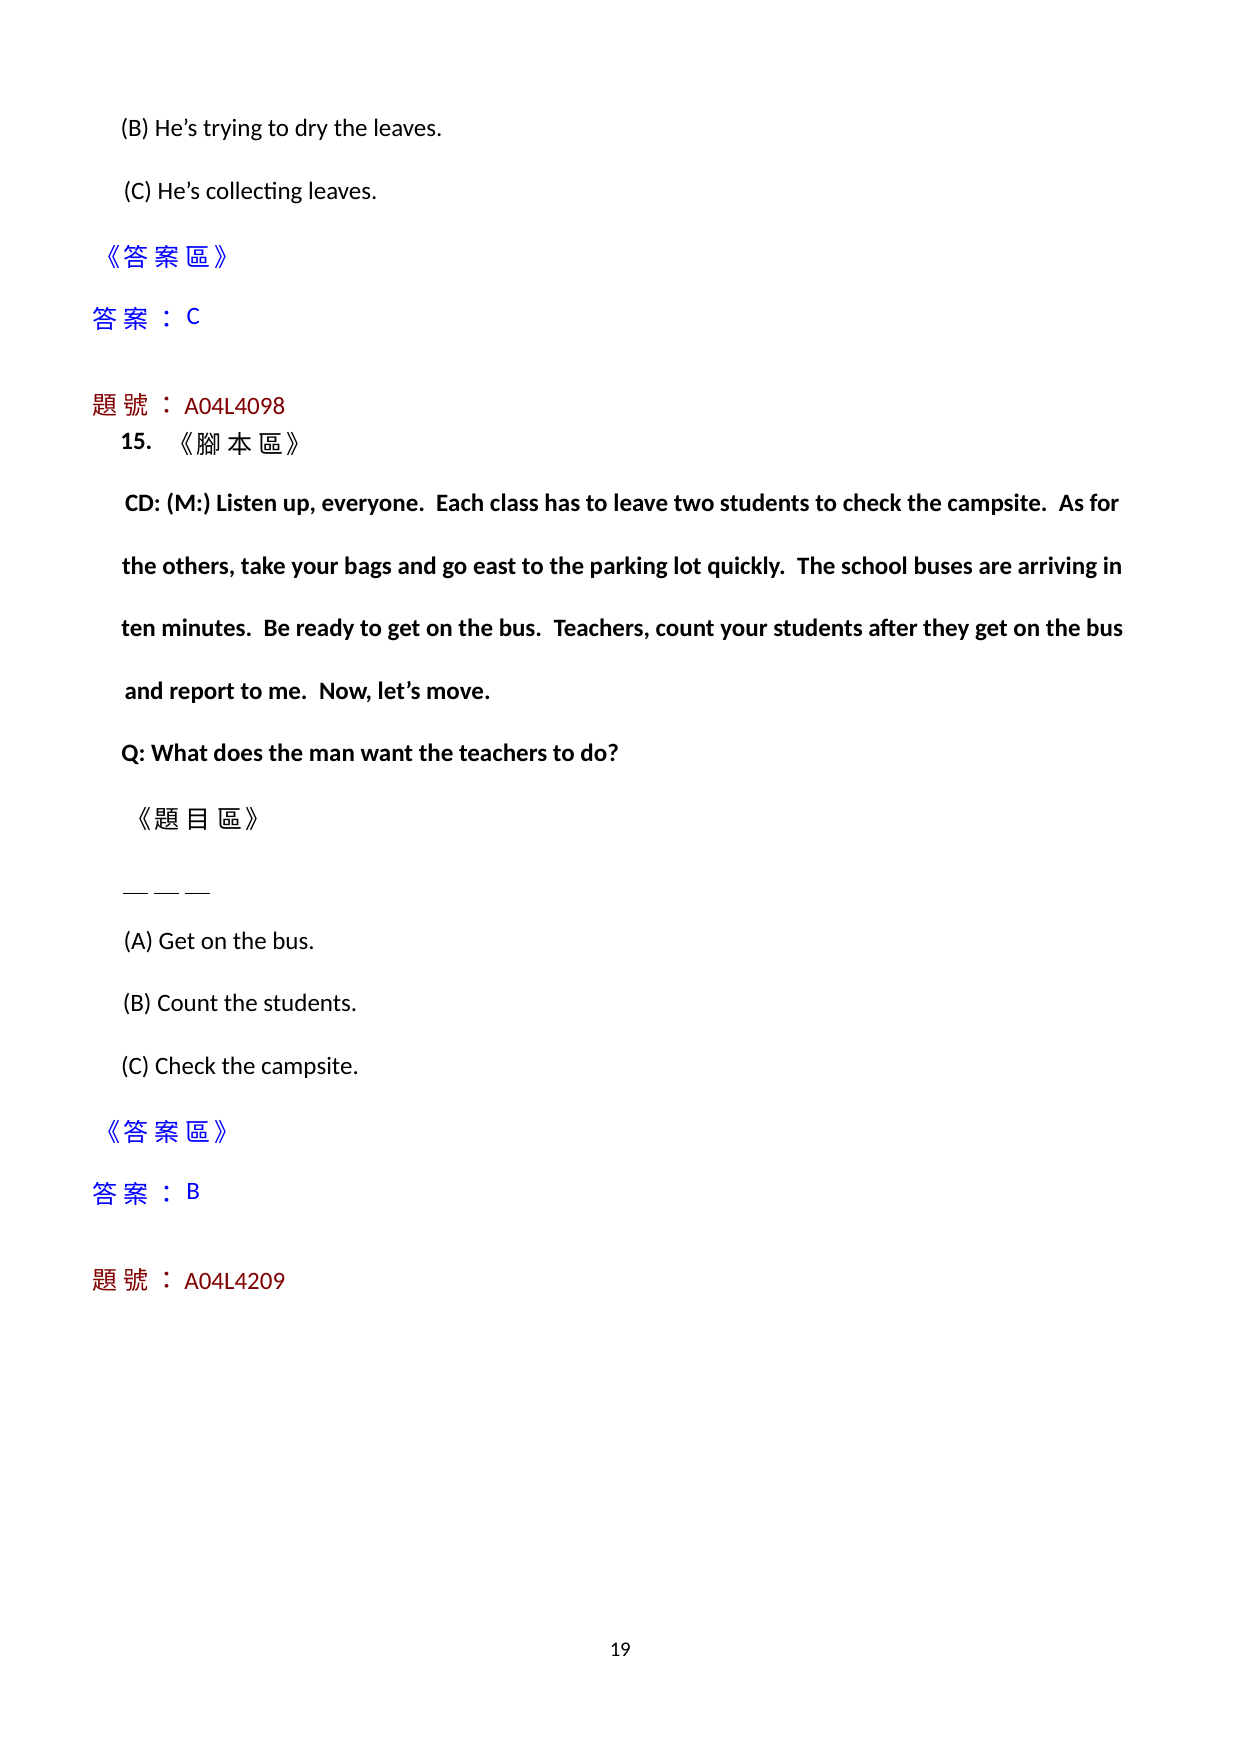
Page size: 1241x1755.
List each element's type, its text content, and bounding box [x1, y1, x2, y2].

text 題號：A04L4209 [89, 1237, 1151, 1300]
text 《答案區》 答案：B [89, 1112, 1151, 1237]
text 《答案區》 答案：C [89, 237, 1151, 362]
list (B) He’s trying to dry the leaves. (C) He’s collecting leaves. [118, 112, 1151, 237]
list 《腳本區》 CD: (M:) Listen up, everyone. Each class has to leave two students to check the campsite. As for the others, take your bags and go east to the parking lot quickly. The school buses are arriving in ten minutes. Be ready to get on the bus. Teachers, count your students after they get on the bus and report to me. Now, let’s move. Q: What does the man want the teachers to do? 《題目區》 ＿＿＿ (A) Get on the bus. (B) Count the students. (C) Check the campsite. [118, 425, 1151, 1112]
text 題號：A04L4098 [89, 362, 1151, 425]
